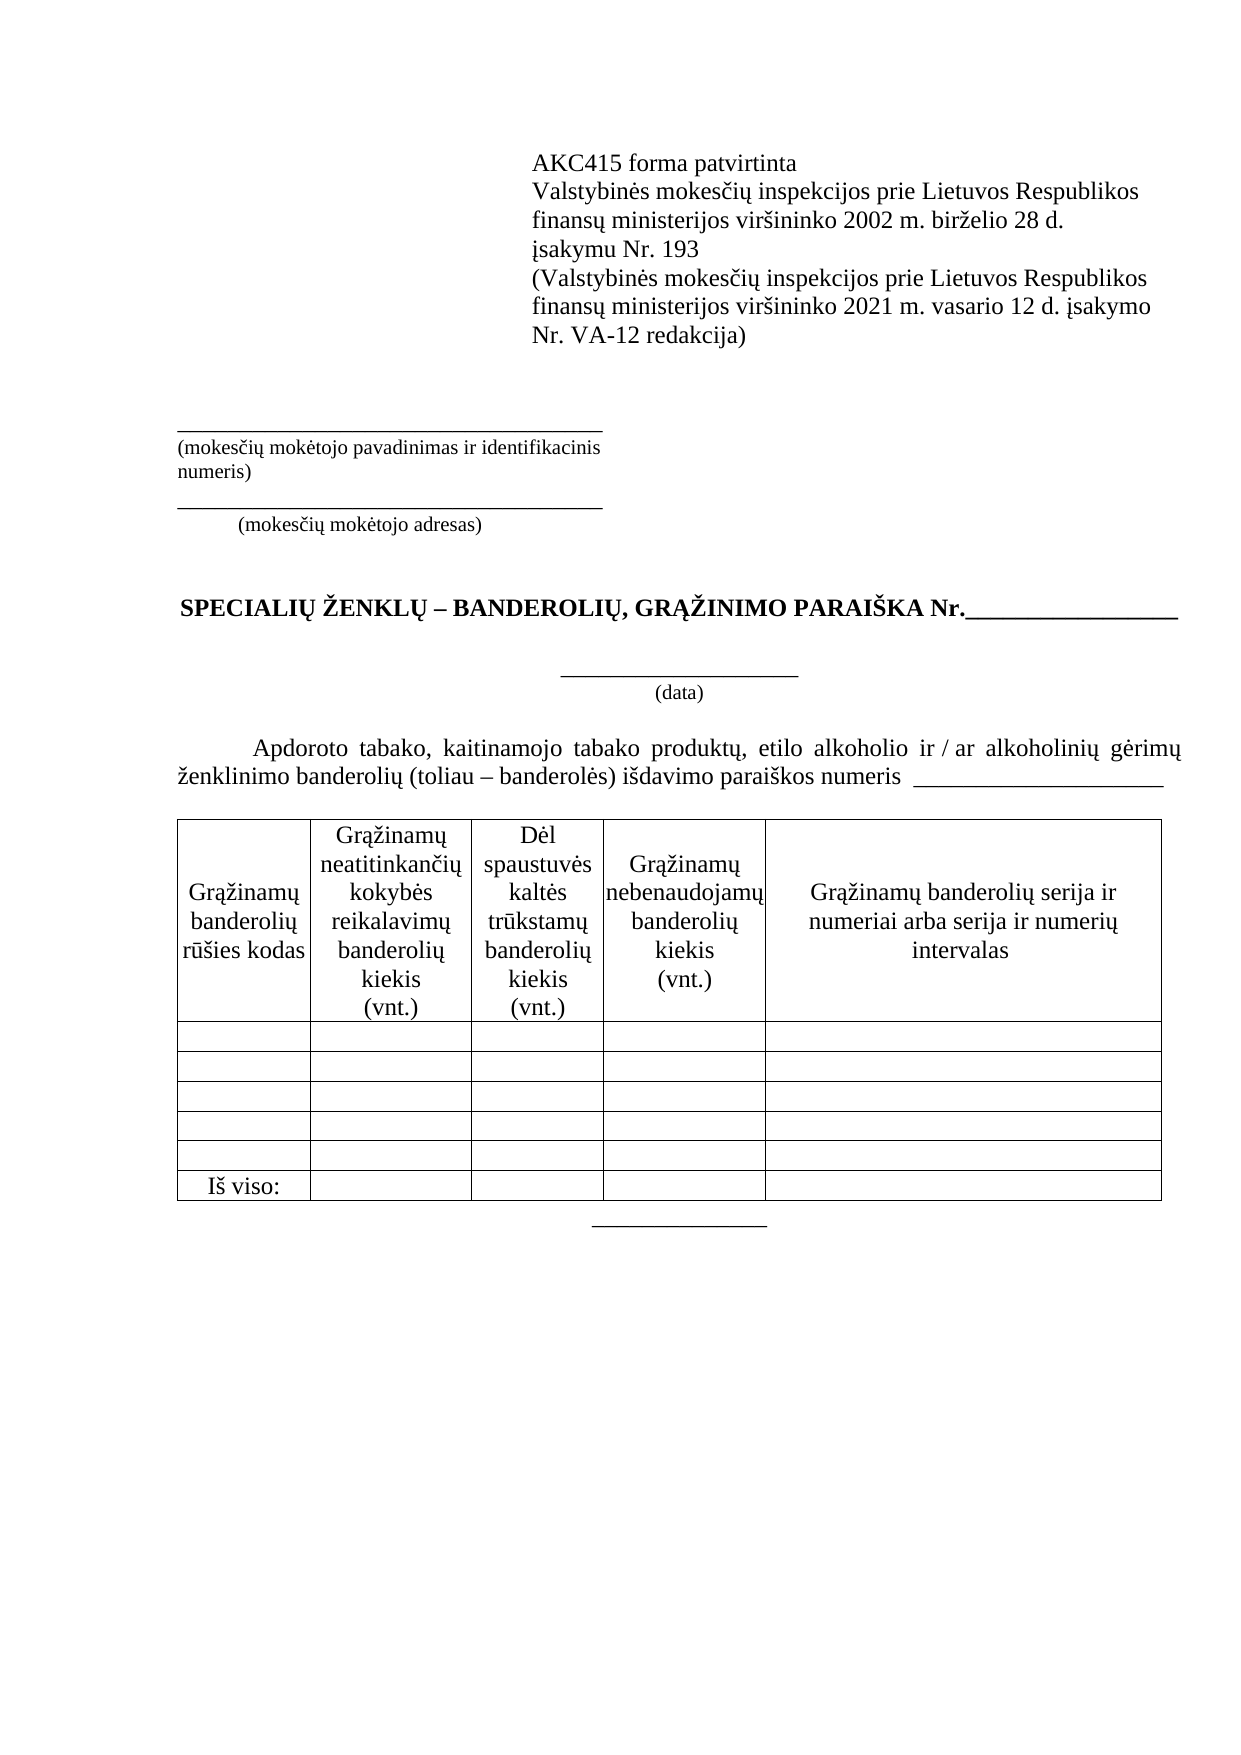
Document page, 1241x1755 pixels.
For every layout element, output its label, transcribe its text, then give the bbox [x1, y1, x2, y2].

text (Valstybinės mokesčių inspekcijos prie Lietuvos Respublikos [177, 263, 1181, 291]
table_cell [311, 1022, 471, 1051]
table_cell [766, 1112, 1161, 1140]
table_cell [472, 1171, 603, 1200]
table_cell [472, 1022, 603, 1051]
table_cell Iš viso: [178, 1171, 310, 1200]
table_cell [766, 1022, 1161, 1051]
table_cell [604, 1171, 765, 1200]
table_cell [311, 1171, 471, 1200]
table_cell [472, 1112, 603, 1140]
table_cell [766, 1052, 1161, 1081]
text SPECIALIŲ ŽENKLŲ – BANDEROLIŲ, GRĄŽINIMO PARAIŠKA Nr._________________ [177, 593, 1181, 622]
table_header Grąžinamų neatitinkančių kokybės reikalavimų banderolių kiekis (vnt.) [311, 820, 471, 1021]
text (data) [177, 680, 1181, 704]
table_cell [766, 1171, 1161, 1200]
table_header __________________________________ (mokesčių mokėtojo pavadinimas ir identifikacinis numeris) __________________________________ (mokesčių mokėtojo adresas) [177, 406, 679, 565]
table_cell [604, 1082, 765, 1111]
text Apdoroto tabako, kaitinamojo tabako produktų, etilo alkoholio ir / ar alkoholinių gėrimų ženklinimo banderolių (toliau – banderolės) išdavimo paraiškos numeris ____________________ [177, 733, 1181, 790]
table_cell [766, 1141, 1161, 1170]
table_cell [604, 1052, 765, 1081]
table_header Grąžinamų banderolių serija ir numeriai arba serija ir numerių intervalas [766, 820, 1161, 1021]
table_cell [604, 1022, 765, 1051]
table_header [679, 406, 1181, 565]
table_cell [472, 1082, 603, 1111]
table_cell [178, 1082, 310, 1111]
text AKC415 forma patvirtinta [177, 148, 1181, 176]
table_cell [311, 1112, 471, 1140]
table_cell [311, 1141, 471, 1170]
text finansų ministerijos viršininko 2002 m. birželio 28 d. [177, 205, 1181, 234]
table_cell [178, 1052, 310, 1081]
table_cell [311, 1082, 471, 1111]
table_cell [604, 1141, 765, 1170]
table_header Dėl spaustuvės kaltės trūkstamų banderolių kiekis (vnt.) [472, 820, 603, 1021]
text ______________ [177, 1201, 1181, 1230]
table_cell [178, 1112, 310, 1140]
text Nr. VA-12 redakcija) [177, 320, 1181, 349]
table_header Grąžinamų nebenaudojamų banderolių kiekis (vnt.) [604, 820, 765, 1021]
table_cell [311, 1052, 471, 1081]
text Valstybinės mokesčių inspekcijos prie Lietuvos Respublikos [177, 176, 1181, 205]
text finansų ministerijos viršininko 2021 m. vasario 12 d. įsakymo [177, 291, 1181, 320]
table_cell [604, 1112, 765, 1140]
table_cell [178, 1022, 310, 1051]
text įsakymu Nr. 193 [177, 234, 1181, 263]
table_header Grąžinamų banderolių rūšies kodas [178, 820, 310, 1021]
text ___________________ [177, 651, 1181, 680]
table_cell [472, 1052, 603, 1081]
table_cell [472, 1141, 603, 1170]
table_cell [766, 1082, 1161, 1111]
table_cell [178, 1141, 310, 1170]
